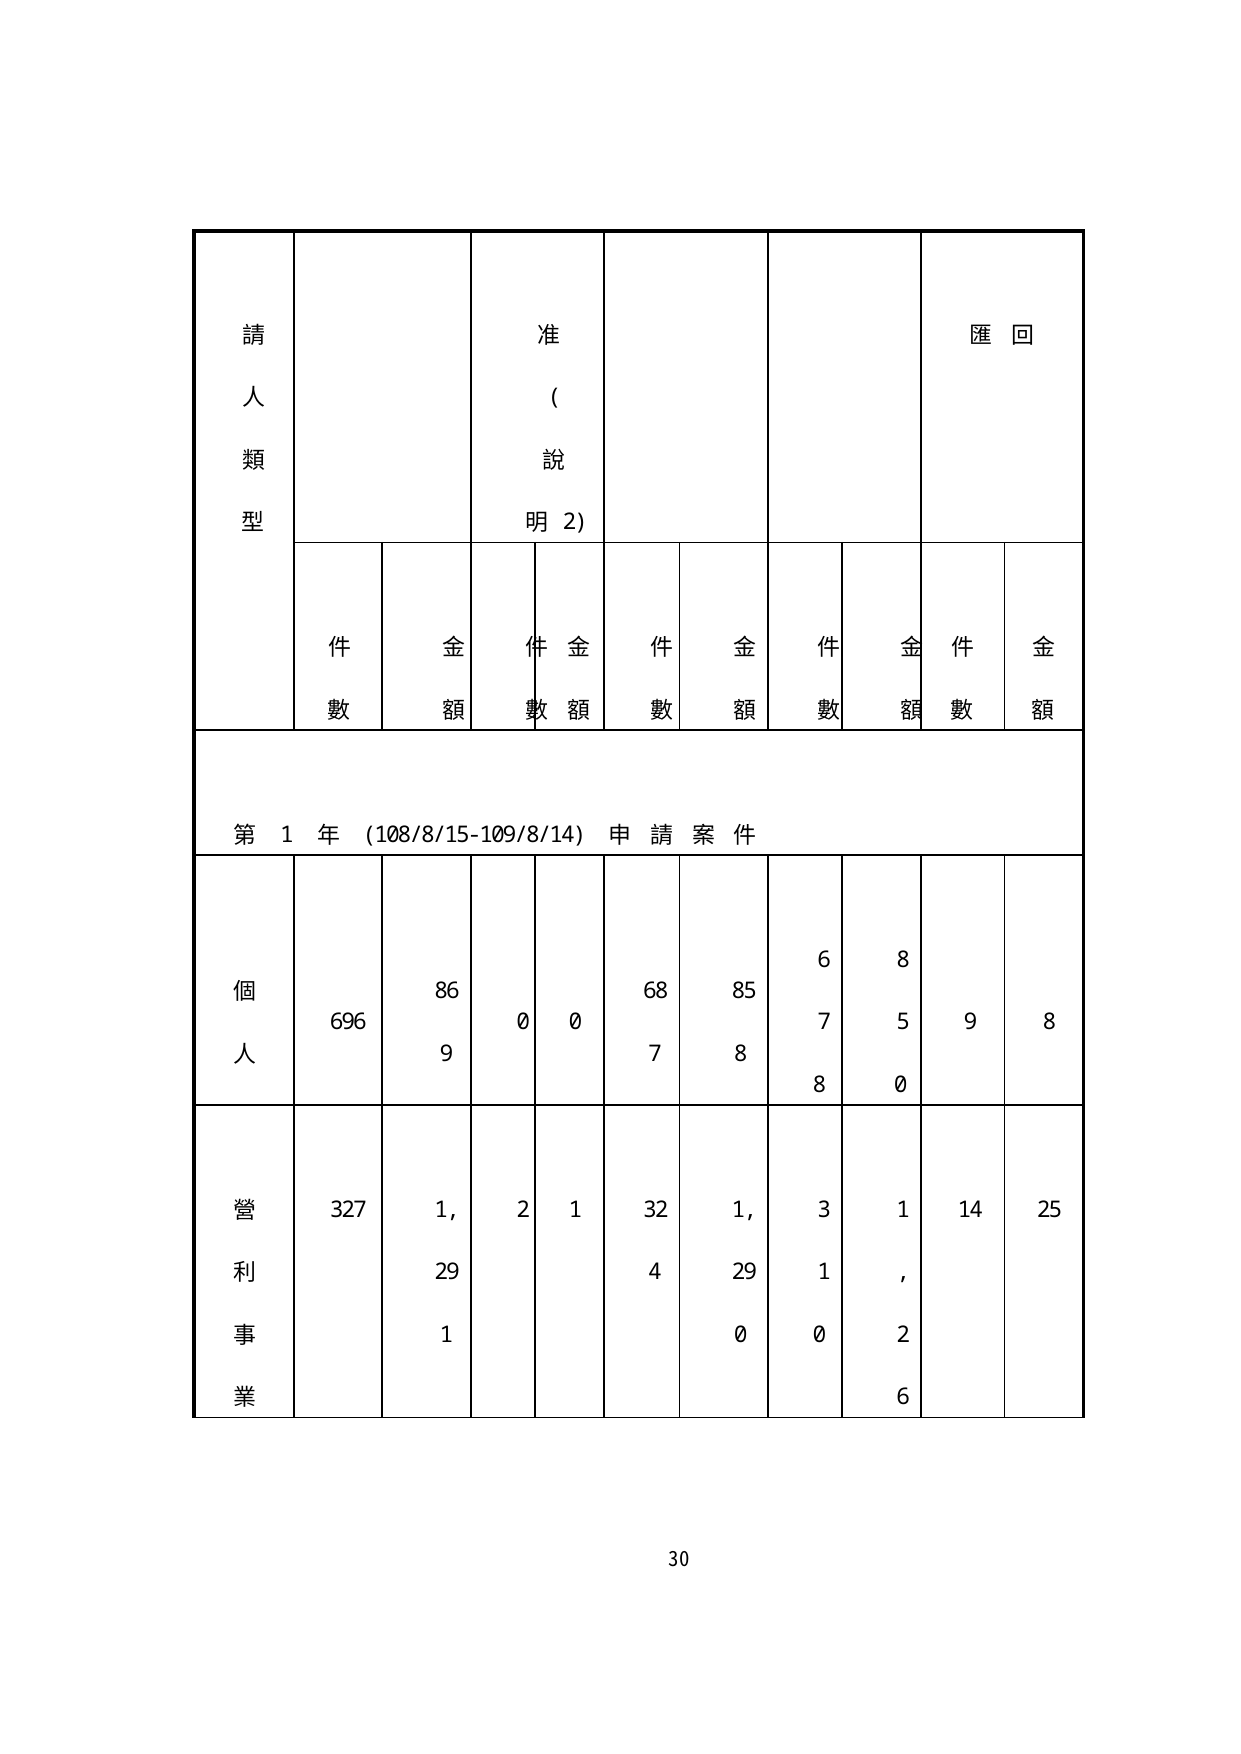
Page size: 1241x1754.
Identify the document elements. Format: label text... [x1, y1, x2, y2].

table_cell 1,291 [383, 1106, 470, 1417]
table_cell 1 [536, 1106, 603, 1417]
table_cell 第1年(108/8/15-109/8/14)申請案件 [196, 731, 1082, 854]
table_cell 件數 [922, 543, 1004, 729]
table_header 匯回 [922, 233, 1082, 542]
table_cell 金額 [536, 543, 603, 729]
table_cell 金額 [1005, 543, 1082, 729]
table_header [769, 233, 920, 542]
table_cell 營利 事業 [196, 1106, 293, 1417]
table_header 准(說明2) [472, 233, 603, 542]
table_cell 0 [536, 856, 603, 1104]
table_cell 678 [769, 856, 841, 1104]
table_cell 327 [295, 1106, 381, 1417]
table_cell 687 [605, 856, 679, 1104]
table_cell 850 [843, 856, 920, 1104]
table_cell 25 [1005, 1106, 1082, 1417]
table_cell 1,26 [843, 1106, 920, 1417]
table_cell 2 [472, 1106, 534, 1417]
table_cell 1,290 [680, 1106, 767, 1417]
table_cell 件數 [295, 543, 381, 729]
table_cell 9 [922, 856, 1004, 1104]
table_cell 310 [769, 1106, 841, 1417]
table_header [605, 233, 767, 542]
table_cell 金額 [680, 543, 767, 729]
table_cell 324 [605, 1106, 679, 1417]
table_cell 個人 [196, 856, 293, 1104]
table_cell 件數 [472, 543, 534, 729]
table_cell 8 [1005, 856, 1082, 1104]
table_cell 696 [295, 856, 381, 1104]
table_header 請人類型 [196, 233, 293, 729]
table_cell 金額 [843, 543, 920, 729]
table_header [295, 233, 470, 542]
table_cell 件數 [605, 543, 679, 729]
table_cell 14 [922, 1106, 1004, 1417]
table_cell 金額 [383, 543, 470, 729]
table_cell 858 [680, 856, 767, 1104]
table_cell 0 [472, 856, 534, 1104]
table_cell 869 [383, 856, 470, 1104]
table_cell 件數 [769, 543, 841, 729]
